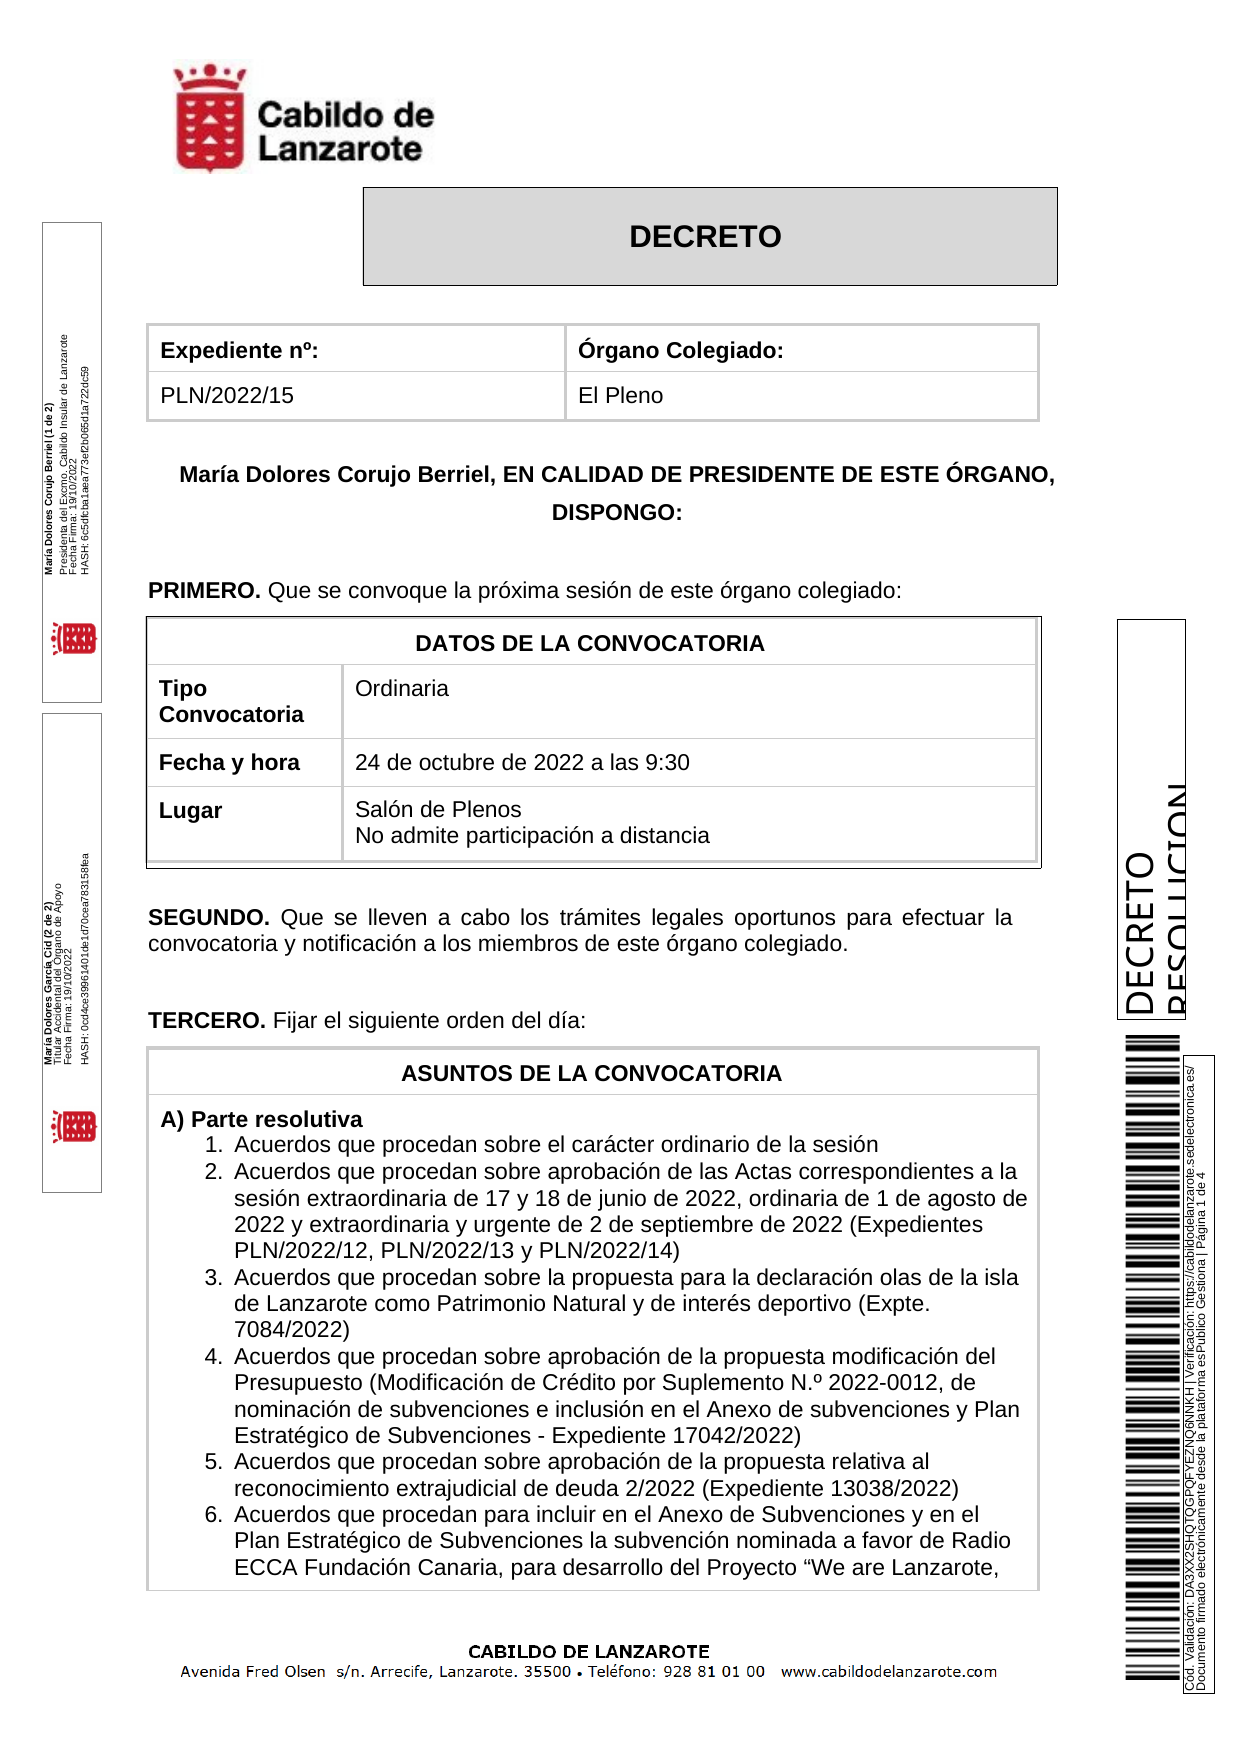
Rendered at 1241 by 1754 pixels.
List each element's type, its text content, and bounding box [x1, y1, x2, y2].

picture [1125, 1035, 1180, 1680]
text DECRETO [627, 218, 784, 254]
table_cell PLN/2022/15 [149, 372, 564, 418]
picture [48, 1106, 79, 1146]
picture [181, 1645, 997, 1679]
table_cell El Pleno [567, 372, 1037, 418]
table_cell Salón de Plenos No admite participación a distancia [344, 787, 1035, 860]
text TERCERO. Fijar el siguiente orden del día: [148, 1007, 1190, 1034]
table_cell Ordinaria [344, 665, 1035, 738]
text SEGUNDO. Que se lleven a cabo los trámites legales oportunos para efectuar la convocatoria y notificación a los miembros de este órgano colegiado. [148, 903, 1117, 956]
text Cód. Validación: DA3XX2SHQTQGPQFYEZNQ6NNKH | Verificación: https://cabildodelanzarote.sedelectronica.es/ Documento firmado electrónicamente desde la plataforma esPublico Gestiona | Página 1 de 4 [1184, 1057, 1208, 1693]
picture [48, 618, 99, 658]
table_cell Parte resolutiva Acuerdos que procedan sobre el carácter ordinario de la sesión Acuerdos que procedan sobre aprobación de las Actas correspondientes a la sesión extraordinaria de 17 y 18 de junio de 2022, ordinaria de 1 de agosto de 2022 y extraordinaria y urgente de 2 de septiembre de 2022 (Expedientes PLN/2022/12, PLN/2022/13 y PLN/2022/14) Acuerdos que procedan sobre la propuesta para la declaración olas de la isla de Lanzarote como Patrimonio Natural y de interés deportivo (Expte. 7084/2022) Acuerdos que procedan sobre aprobación de la propuesta modificación del Presupuesto (Modificación de Crédito por Suplemento N.º 2022-0012, de nominación de subvenciones e inclusión en el Anexo de subvenciones y Plan Estratégico de Subvenciones - Expediente 17042/2022) Acuerdos que procedan sobre aprobación de la propuesta relativa al reconocimiento extrajudicial de deuda 2/2022 (Expediente 13038/2022) Acuerdos que procedan para incluir en el Anexo de Subvenciones y en el Plan Estratégico de Subvenciones la subvención nominada a favor de Radio ECCA Fundación Canaria, para desarrollo del Proyecto “We are Lanzarote, [149, 1095, 1037, 1590]
table_header Expediente nº: [149, 326, 564, 371]
table_cell 24 de octubre de 2022 a las 9:30 [344, 739, 1035, 786]
table_cell Tipo Convocatoria [148, 665, 341, 738]
text María Dolores Corujo Berriel (1 de 2) [43, 350, 54, 702]
table_header DATOS DE LA CONVOCATORIA [148, 619, 1035, 663]
text María Dolores García Cid (2 de 2) Titular Accidental del Órgano de Apoyo Fecha Firma: 19/10/2022 [43, 840, 73, 1029]
text Presidenta del Excmo. Cabildo Insular de Lanzarote Fecha Firma: 19/10/2022 [58, 350, 79, 612]
text HASH: 0cd4ce39961401de1d70cea783158fea [79, 840, 90, 1192]
text DECRETO RESOLUCION [1118, 621, 1183, 1019]
table_cell Fecha y hora [148, 739, 341, 786]
text HASH: 6c5dfcba1aea773ef2b065d1a722dc59 [79, 350, 90, 618]
table_cell Lugar [148, 787, 341, 860]
picture [172, 59, 436, 174]
subtitle María Dolores Corujo Berriel, EN CALIDAD DE PRESIDENTE DE ESTE ÓRGANO, DISPONGO: [179, 461, 1140, 525]
picture [90, 1106, 99, 1146]
text PRIMERO. Que se convoque la próxima sesión de este órgano colegiado: [148, 577, 1190, 603]
table_header ASUNTOS DE LA CONVOCATORIA [149, 1050, 1037, 1094]
table_header Órgano Colegiado: [567, 326, 1037, 371]
